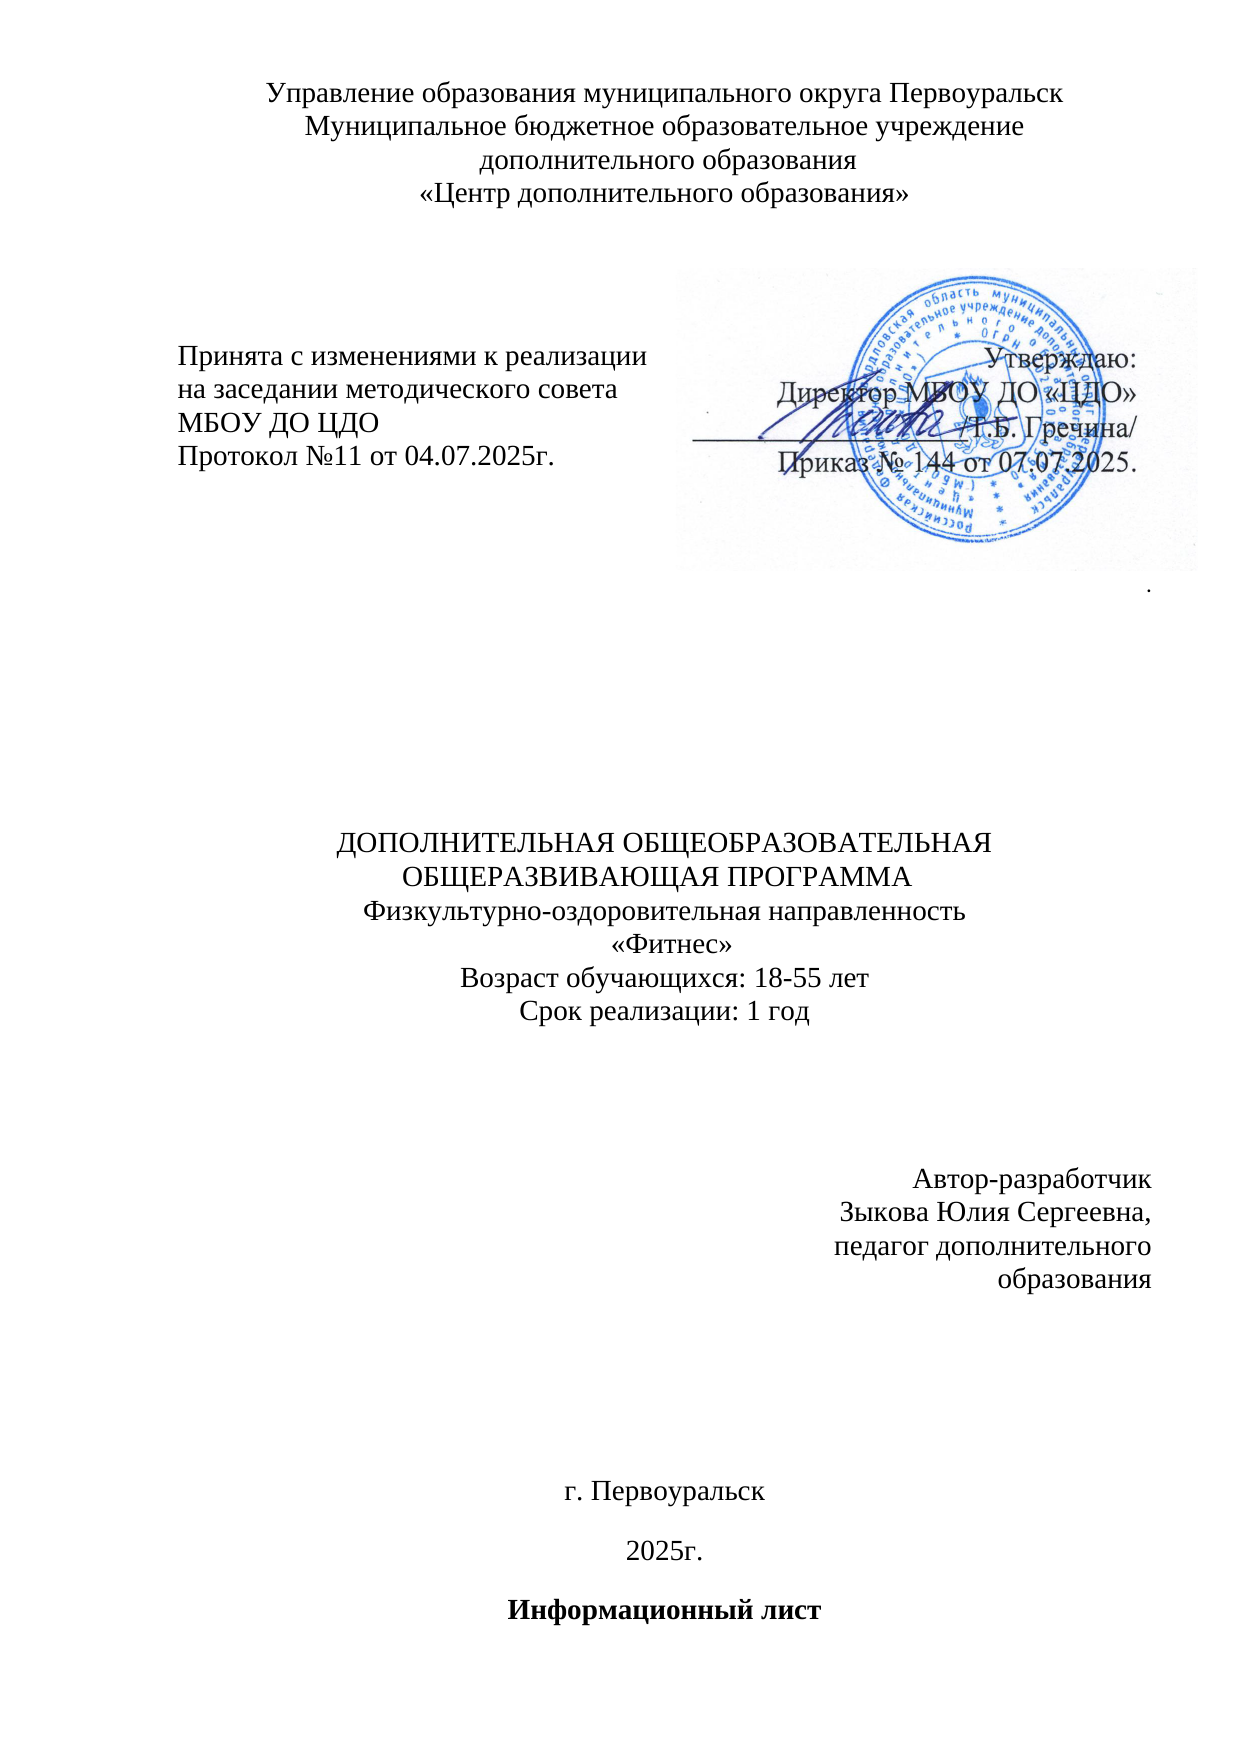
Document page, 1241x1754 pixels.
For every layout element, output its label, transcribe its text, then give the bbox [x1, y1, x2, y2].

text ОБЩЕРАЗВИВАЮЩАЯ ПРОГРАММА [177, 859, 1152, 893]
text дополнительного образования [177, 142, 1152, 176]
table_cell [664, 599, 1163, 632]
table_cell [166, 1228, 664, 1295]
text Физкультурно-оздоровительная направленность [177, 893, 1152, 926]
text г. Первоуральск [177, 1473, 1152, 1507]
table_header [166, 1128, 664, 1228]
text Возраст обучающихся: 18-55 лет [177, 960, 1152, 993]
text Информационный лист [177, 1592, 1152, 1626]
text Срок реализации: 1 год [177, 993, 1152, 1027]
table_header . [664, 269, 1163, 598]
table_header Автор-разработчик Зыкова Юлия Сергеевна, [664, 1128, 1163, 1228]
text «Фитнес» [177, 926, 1152, 960]
table_cell педагог дополнительного образования [664, 1228, 1163, 1295]
text 2025г. [177, 1533, 1152, 1566]
table_cell [166, 599, 664, 632]
text Управление образования муниципального округа Первоуральск [177, 75, 1152, 108]
text «Центр дополнительного образования» [177, 176, 1152, 209]
table_header Принята с изменениями к реализации на заседании методического совета МБОУ ДО ЦДО Протокол №11 от 04.07.2025г. [166, 269, 664, 598]
text Муниципальное бюджетное образовательное учреждение [177, 108, 1152, 142]
text ДОПОЛНИТЕЛЬНАЯ ОБЩЕОБРАЗОВАТЕЛЬНАЯ [177, 826, 1152, 859]
